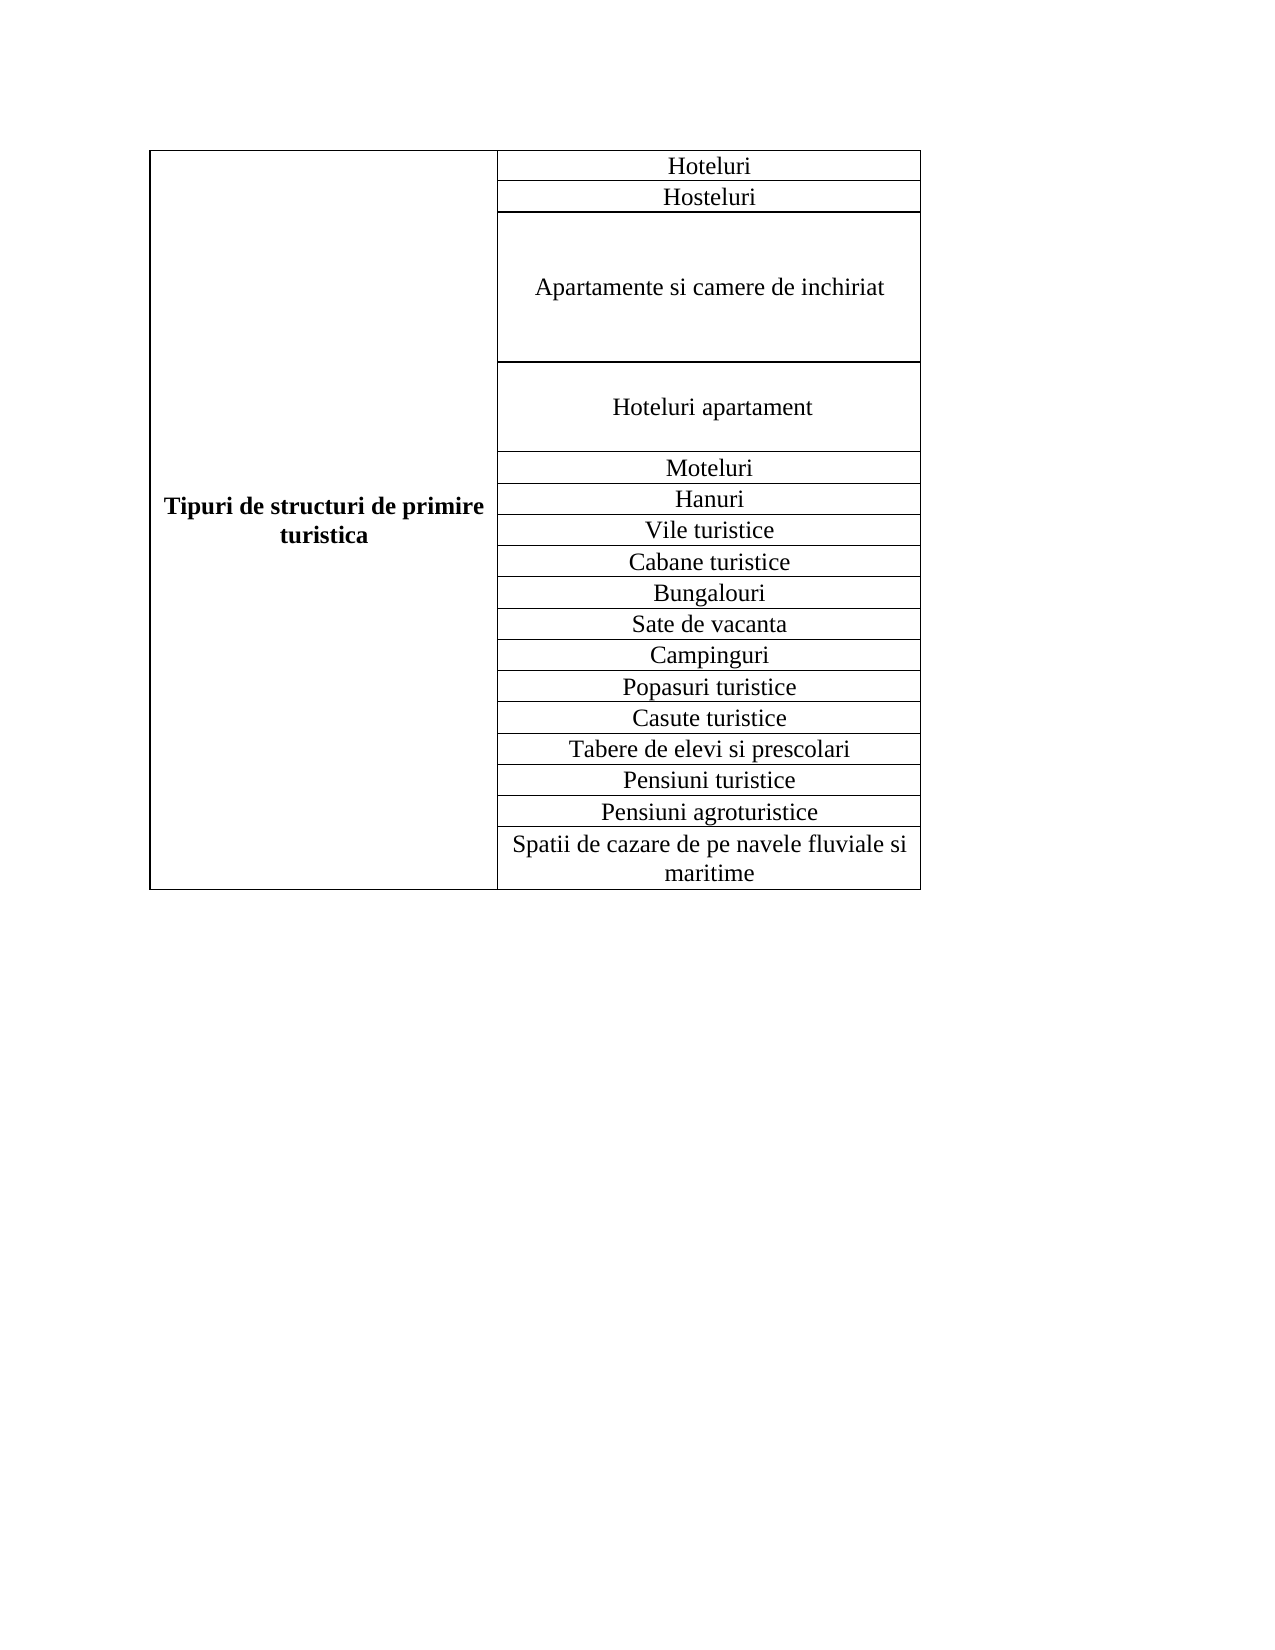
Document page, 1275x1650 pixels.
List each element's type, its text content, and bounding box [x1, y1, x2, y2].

table_cell Spatii de cazare de pe navele fluviale si maritime [498, 827, 920, 889]
table_cell Bungalouri [498, 577, 920, 607]
table_cell Campinguri [498, 640, 920, 670]
table_cell Pensiuni agroturistice [498, 796, 920, 826]
table_cell Cabane turistice [498, 546, 920, 576]
table_cell Moteluri [498, 452, 920, 482]
table_cell Hosteluri [498, 181, 920, 211]
table_cell Popasuri turistice [498, 671, 920, 701]
table_header Hoteluri [498, 151, 920, 180]
table_cell Vile turistice [498, 515, 920, 545]
table_cell Casute turistice [498, 702, 920, 732]
table_cell Hoteluri apartament [498, 363, 920, 451]
table_cell Pensiuni turistice [498, 765, 920, 795]
table_cell Apartamente si camere de inchiriat [498, 213, 920, 361]
table_cell Hanuri [498, 484, 920, 514]
table_cell Sate de vacanta [498, 609, 920, 639]
table_cell Tabere de elevi si prescolari [498, 734, 920, 764]
table_header Tipuri de structuri de primire turistica [151, 151, 497, 889]
